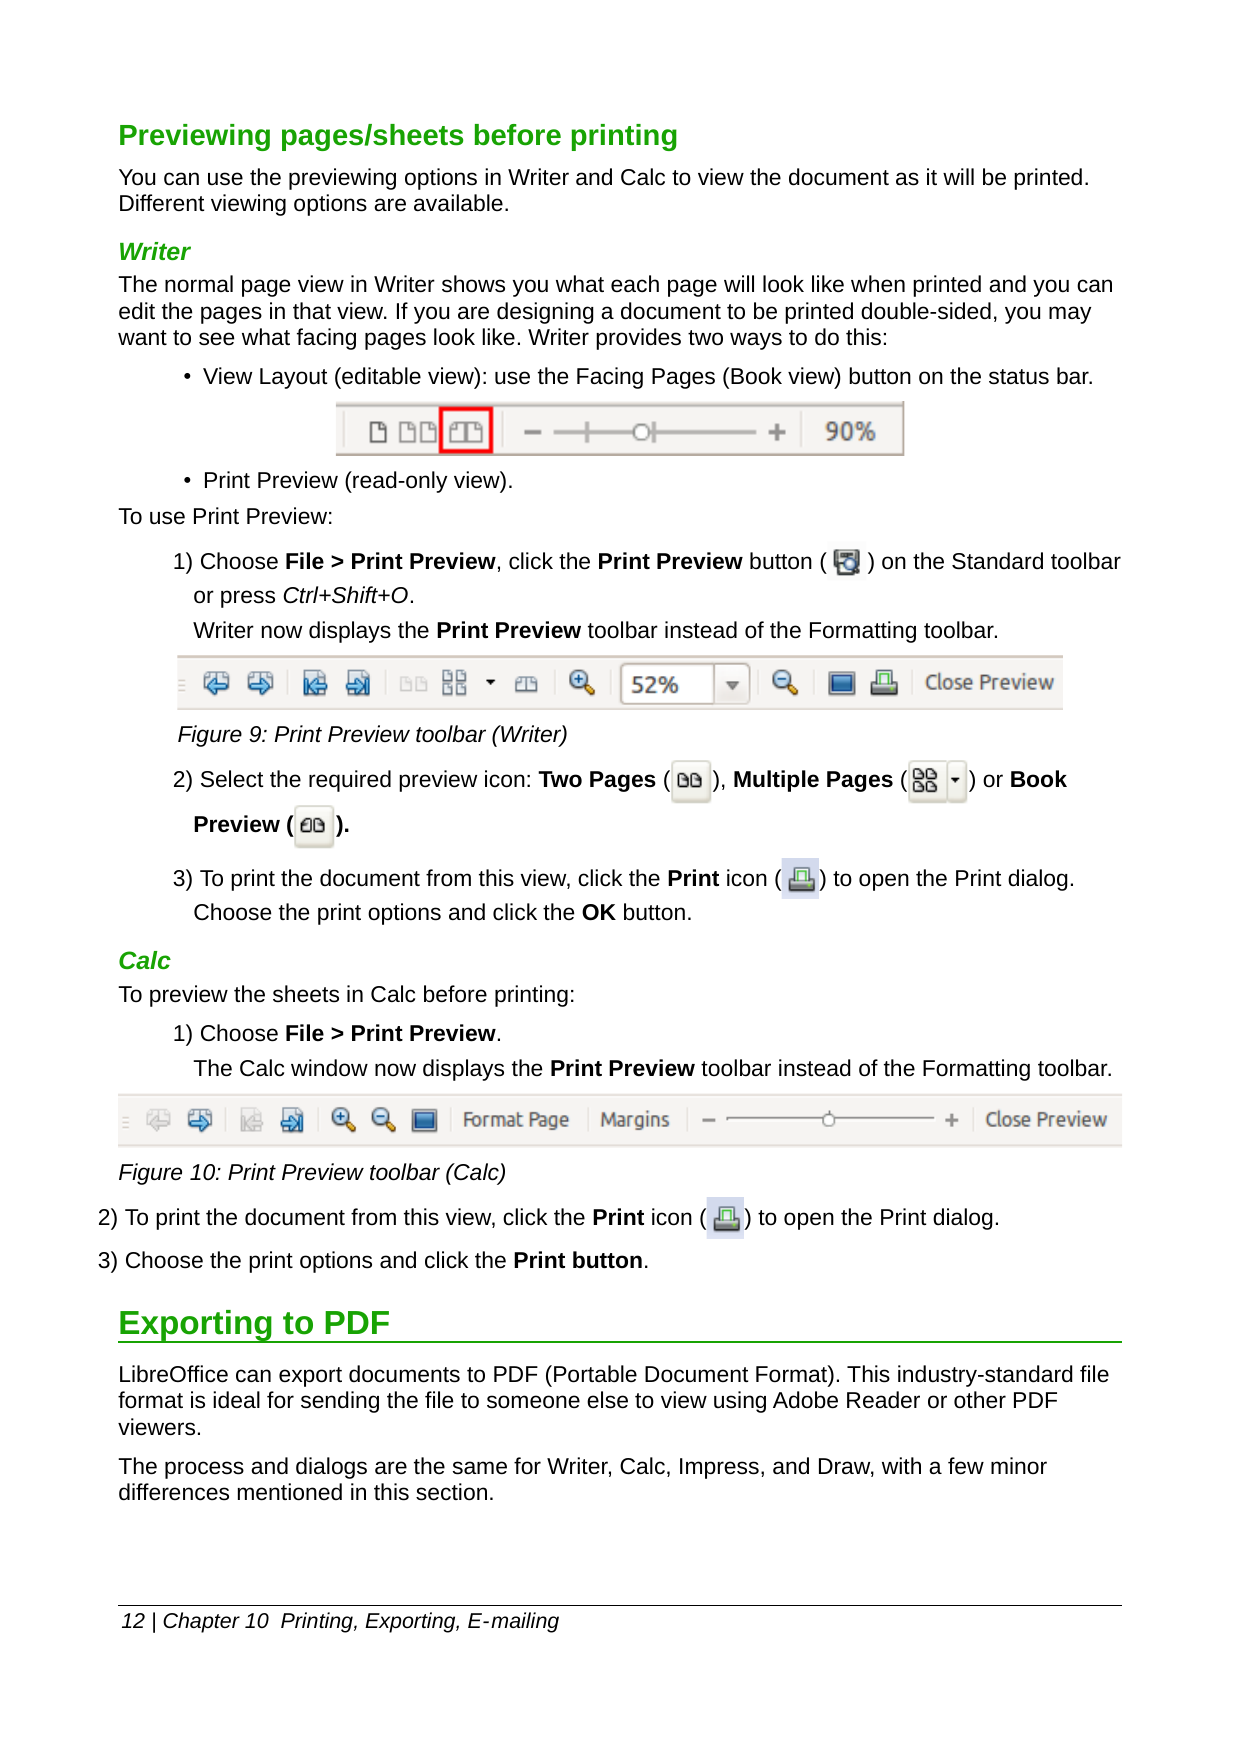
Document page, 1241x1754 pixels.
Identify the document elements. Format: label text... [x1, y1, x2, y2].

picture [177, 655, 1063, 710]
list View Layout (editable view): use the Facing Pages (Book view) button on the status bar. [193, 363, 1122, 389]
list The normal page view in Writer shows you what each page will look like when printed and you can edit the pages in that view. If you are designing a document to be printed double-sided, you may want to see what facing pages look like. Writer provides two ways to do this: [118, 271, 1122, 351]
list Choose File > Print Preview, click the Print Preview button () on the Standard toolbar or press Ctrl+Shift+O. [193, 541, 1122, 608]
picture [706, 1197, 744, 1239]
list The Calc window now displays the Print Preview toolbar instead of the Formatting toolbar. [193, 1055, 1122, 1081]
text The process and dialogs are the same for Writer, Calc, Impress, and Draw, with a few minor differences mentioned in this section. [118, 1453, 1122, 1505]
list Choose File > Print Preview. [193, 1019, 1122, 1046]
subtitle Writer [118, 237, 1122, 266]
picture [335, 401, 905, 456]
picture [293, 804, 336, 850]
text Figure 10: Print Preview toolbar (Calc) [118, 1159, 1122, 1186]
list Select the required preview icon: Two Pages (), Multiple Pages () or Book Preview (). [193, 759, 1122, 849]
list Print Preview (read-only view). [193, 467, 1122, 494]
picture [781, 858, 819, 899]
text LibreOffice can export documents to PDF (Portable Document Format). This industry-standard file format is ideal for sending the file to someone else to view using Adobe Reader or other PDF viewers. [118, 1361, 1122, 1440]
text Figure 9: Print Preview toolbar (Writer) [177, 721, 1063, 748]
text You can use the previewing options in Writer and Calc to view the document as it will be printed. Different viewing options are available. [118, 163, 1122, 216]
list Choose the print options and click the Print button. [118, 1247, 1122, 1273]
picture [670, 759, 713, 805]
subtitle Previewing pages/sheets before printing [118, 118, 1122, 152]
picture [907, 759, 969, 805]
list ) to open the Print dialog. [744, 1197, 1122, 1238]
list To preview the sheets in Calc before printing: [118, 981, 1122, 1007]
list Writer now displays the Print Preview toolbar instead of the Formatting toolbar. [193, 617, 1122, 643]
picture [118, 1093, 1123, 1148]
list To print the document from this view, click the Print icon () to open the Print dialog. Choose the print options and click the OK button. [193, 858, 1122, 925]
subtitle Calc [118, 946, 1122, 975]
subtitle Exporting to PDF [118, 1303, 1122, 1341]
list To use Print Preview: [118, 503, 1122, 529]
picture [826, 541, 868, 582]
list To print the document from this view, click the Print icon ( [118, 1197, 706, 1238]
